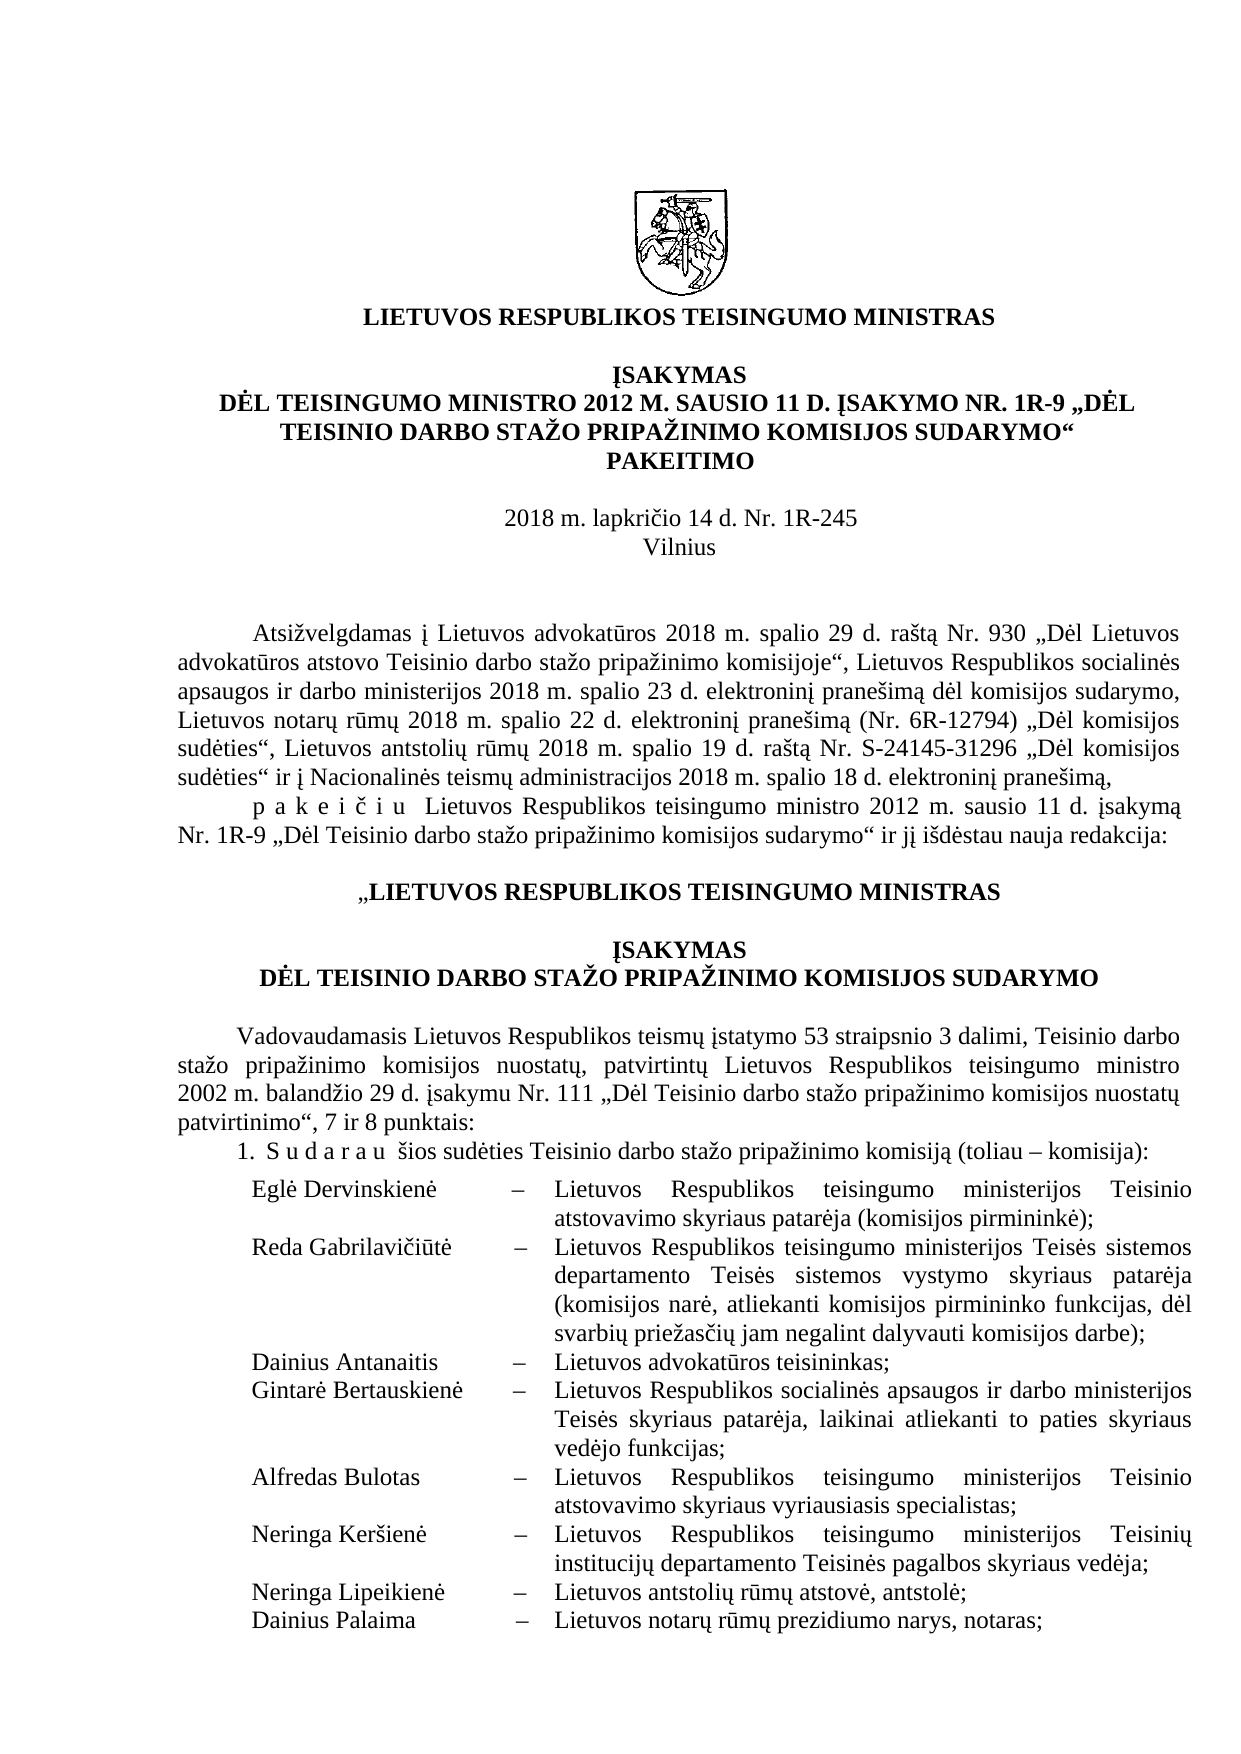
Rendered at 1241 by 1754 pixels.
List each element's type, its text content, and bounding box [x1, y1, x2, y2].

text ĮSAKYMAS [295, 360, 1063, 388]
text „LIETUVOS RESPUBLIKOS TEISINGUMO MINISTRAS [177, 877, 1181, 906]
table_cell Lietuvos Respublikos teisingumo ministerijos Teisinio atstovavimo skyriaus vyriausiasis specialistas; [543, 1462, 1204, 1519]
table_cell Lietuvos antstolių rūmų atstovė, antstolė; [543, 1577, 1204, 1606]
text PAKEITIMO [177, 446, 1177, 475]
table_cell Neringa Lipeikienė – [189, 1577, 543, 1606]
table_cell Neringa Keršienė – [189, 1519, 543, 1577]
table_cell Lietuvos Respublikos teisingumo ministerijos Teisės sistemos departamento Teisės sistemos vystymo skyriaus patarėja (komisijos narė, atliekanti komisijos pirmininko funkcijas, dėl svarbių priežasčių jam negalint dalyvauti komisijos darbe); [543, 1232, 1204, 1347]
table_cell Lietuvos advokatūros teisininkas; [543, 1347, 1204, 1376]
text Atsižvelgdamas į Lietuvos advokatūros 2018 m. spalio 29 d. raštą Nr. 930 „Dėl Lietuvos advokatūros atstovo Teisinio darbo stažo pripažinimo komisijoje“, Lietuvos Respublikos socialinės apsaugos ir darbo ministerijos 2018 m. spalio 23 d. elektroninį pranešimą dėl komisijos sudarymo, Lietuvos notarų rūmų 2018 m. spalio 22 d. elektroninį pranešimą (Nr. 6R-12794) „Dėl komisijos sudėties“, Lietuvos antstolių rūmų 2018 m. spalio 19 d. raštą Nr. S-24145-31296 „Dėl komisijos sudėties“ ir į Nacionalinės teismų administracijos 2018 m. spalio 18 d. elektroninį pranešimą, [177, 618, 1181, 791]
text ĮSAKYMAS [177, 935, 1181, 963]
text DĖL TEISINGUMO MINISTRO 2012 M. SAUSIO 11 D. ĮSAKYMO NR. 1R-9 „DĖL TEISINIO DARBO STAŽO PRIPAŽINIMO KOMISIJOS SUDARYMO“ [177, 388, 1177, 446]
text LIETUVOS RESPUBLIKOS TEISINGUMO MINISTRas [295, 302, 1063, 331]
table_cell Gintarė Bertauskienė – [189, 1376, 543, 1462]
text DĖL TEISINIO DARBO STAŽO PRIPAŽINIMO KOMISIJOS SUDARYMO [177, 963, 1181, 992]
table_cell Reda Gabrilavičiūtė – [189, 1232, 543, 1347]
table_cell Lietuvos Respublikos socialinės apsaugos ir darbo ministerijos Teisės skyriaus patarėja, laikinai atliekanti to paties skyriaus vedėjo funkcijas; [543, 1376, 1204, 1462]
table_cell Dainius Palaima – [189, 1606, 543, 1634]
table_header Eglė Dervinskienė – [189, 1174, 543, 1232]
table_cell Lietuvos Respublikos teisingumo ministerijos Teisinių institucijų departamento Teisinės pagalbos skyriaus vedėja; [543, 1519, 1204, 1577]
table_cell Alfredas Bulotas – [189, 1462, 543, 1519]
table_cell Lietuvos notarų rūmų prezidiumo narys, notaras; [543, 1606, 1204, 1634]
text p a k e i č i u Lietuvos Respublikos teisingumo ministro 2012 m. sausio 11 d. įsakymą Nr. 1R-9 „Dėl Teisinio darbo stažo pripažinimo komisijos sudarymo“ ir jį išdėstau nauja redakcija: [177, 791, 1181, 848]
table_header Lietuvos Respublikos teisingumo ministerijos Teisinio atstovavimo skyriaus patarėja (komisijos pirmininkė); [543, 1174, 1204, 1232]
table_cell Dainius Antanaitis – [189, 1347, 543, 1376]
text 2018 m. lapkričio 14 d. Nr. 1R-245 [177, 503, 1184, 532]
text Vadovaudamasis Lietuvos Respublikos teismų įstatymo 53 straipsnio 3 dalimi, Teisinio darbo stažo pripažinimo komisijos nuostatų, patvirtintų Lietuvos Respublikos teisingumo ministro 2002 m. balandžio 29 d. įsakymu Nr. 111 „Dėl Teisinio darbo stažo pripažinimo komisijos nuostatų patvirtinimo“, 7 ir 8 punktais: [177, 1021, 1181, 1136]
text Vilnius [295, 532, 1063, 561]
text 1. S u d a r a u šios sudėties Teisinio darbo stažo pripažinimo komisiją (toliau – komisija): [177, 1136, 1181, 1165]
